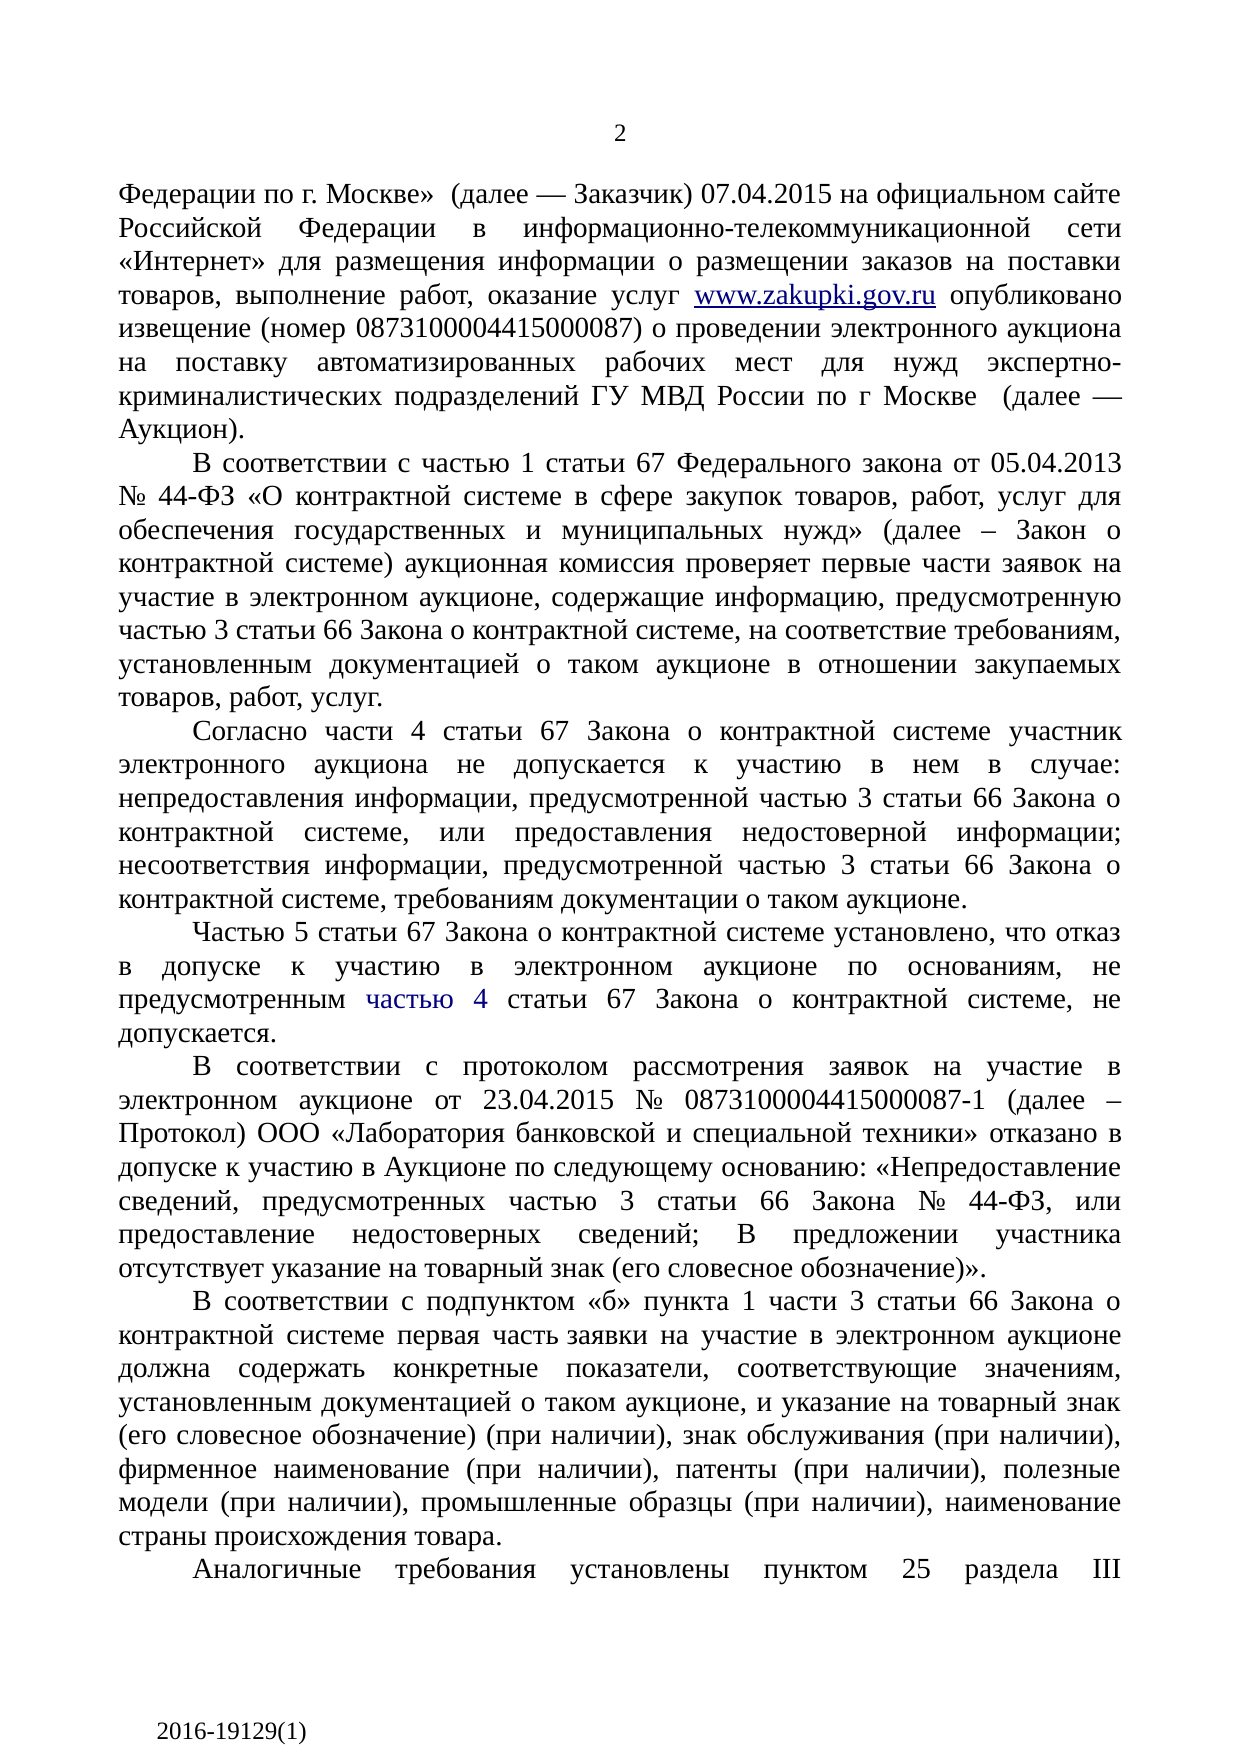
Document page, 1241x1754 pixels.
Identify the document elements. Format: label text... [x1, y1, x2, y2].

text В соответствии с подпунктом «б» пункта 1 части 3 статьи 66 Закона о контрактной системе первая часть заявки на участие в электронном аукционе должна содержать конкретные показатели, соответствующие значениям, установленным документацией о таком аукционе, и указание на товарный знак (его словесное обозначение) (при наличии), знак обслуживания (при наличии), фирменное наименование (при наличии), патенты (при наличии), полезные модели (при наличии), промышленные образцы (при наличии), наименование страны происхождения товара. [118, 1283, 1122, 1552]
text В соответствии с протоколом рассмотрения заявок на участие в электронном аукционе от 23.04.2015 № 0873100004415000087-1 (далее – Протокол) ООО «Лаборатория банковской и специальной техники» отказано в допуске к участию в Аукционе по следующему основанию: «Непредоставление сведений, предусмотренных частью 3 статьи 66 Закона № 44-ФЗ, или предоставление недостоверных сведений; В предложении участника отсутствует указание на товарный знак (его словесное обозначение)». [118, 1048, 1122, 1283]
text В соответствии с частью 1 статьи 67 Федерального закона от 05.04.2013 № 44-ФЗ «О контрактной системе в сфере закупок товаров, работ, услуг для обеспечения государственных и муниципальных нужд» (далее – Закон о контрактной системе) аукционная комиссия проверяет первые части заявок на участие в электронном аукционе, содержащие информацию, предусмотренную частью 3 статьи 66 Закона о контрактной системе, на соответствие требованиям, установленным документацией о таком аукционе в отношении закупаемых товаров, работ, услуг. [118, 445, 1122, 713]
text Согласно части 4 статьи 67 Закона о контрактной системе участник электронного аукциона не допускается к участию в нем в случае: непредоставления информации, предусмотренной частью 3 статьи 66 Закона о контрактной системе, или предоставления недостоверной информации; несоответствия информации, предусмотренной частью 3 статьи 66 Закона о контрактной системе, требованиям документации о таком аукционе. [118, 713, 1122, 914]
text Федерации по г. Москве» (далее — Заказчик) 07.04.2015 на официальном сайте Российской Федерации в информационно-телекоммуникационной сети «Интернет» для размещения информации о размещении заказов на поставки товаров, выполнение работ, оказание услуг www.zakupki.gov.ru опубликовано извещение (номер 0873100004415000087) о проведении электронного аукциона на поставку автоматизированных рабочих мест для нужд экспертно-криминалистических подразделений ГУ МВД России по г Москве (далее — Аукцион). [118, 176, 1122, 445]
text Аналогичные требования установлены пунктом 25 раздела III [118, 1552, 1122, 1585]
text Частью 5 статьи 67 Закона о контрактной системе установлено, что отказ в допуске к участию в электронном аукционе по основаниям, не предусмотренным частью 4 статьи 67 Закона о контрактной системе, не допускается. [118, 914, 1122, 1048]
